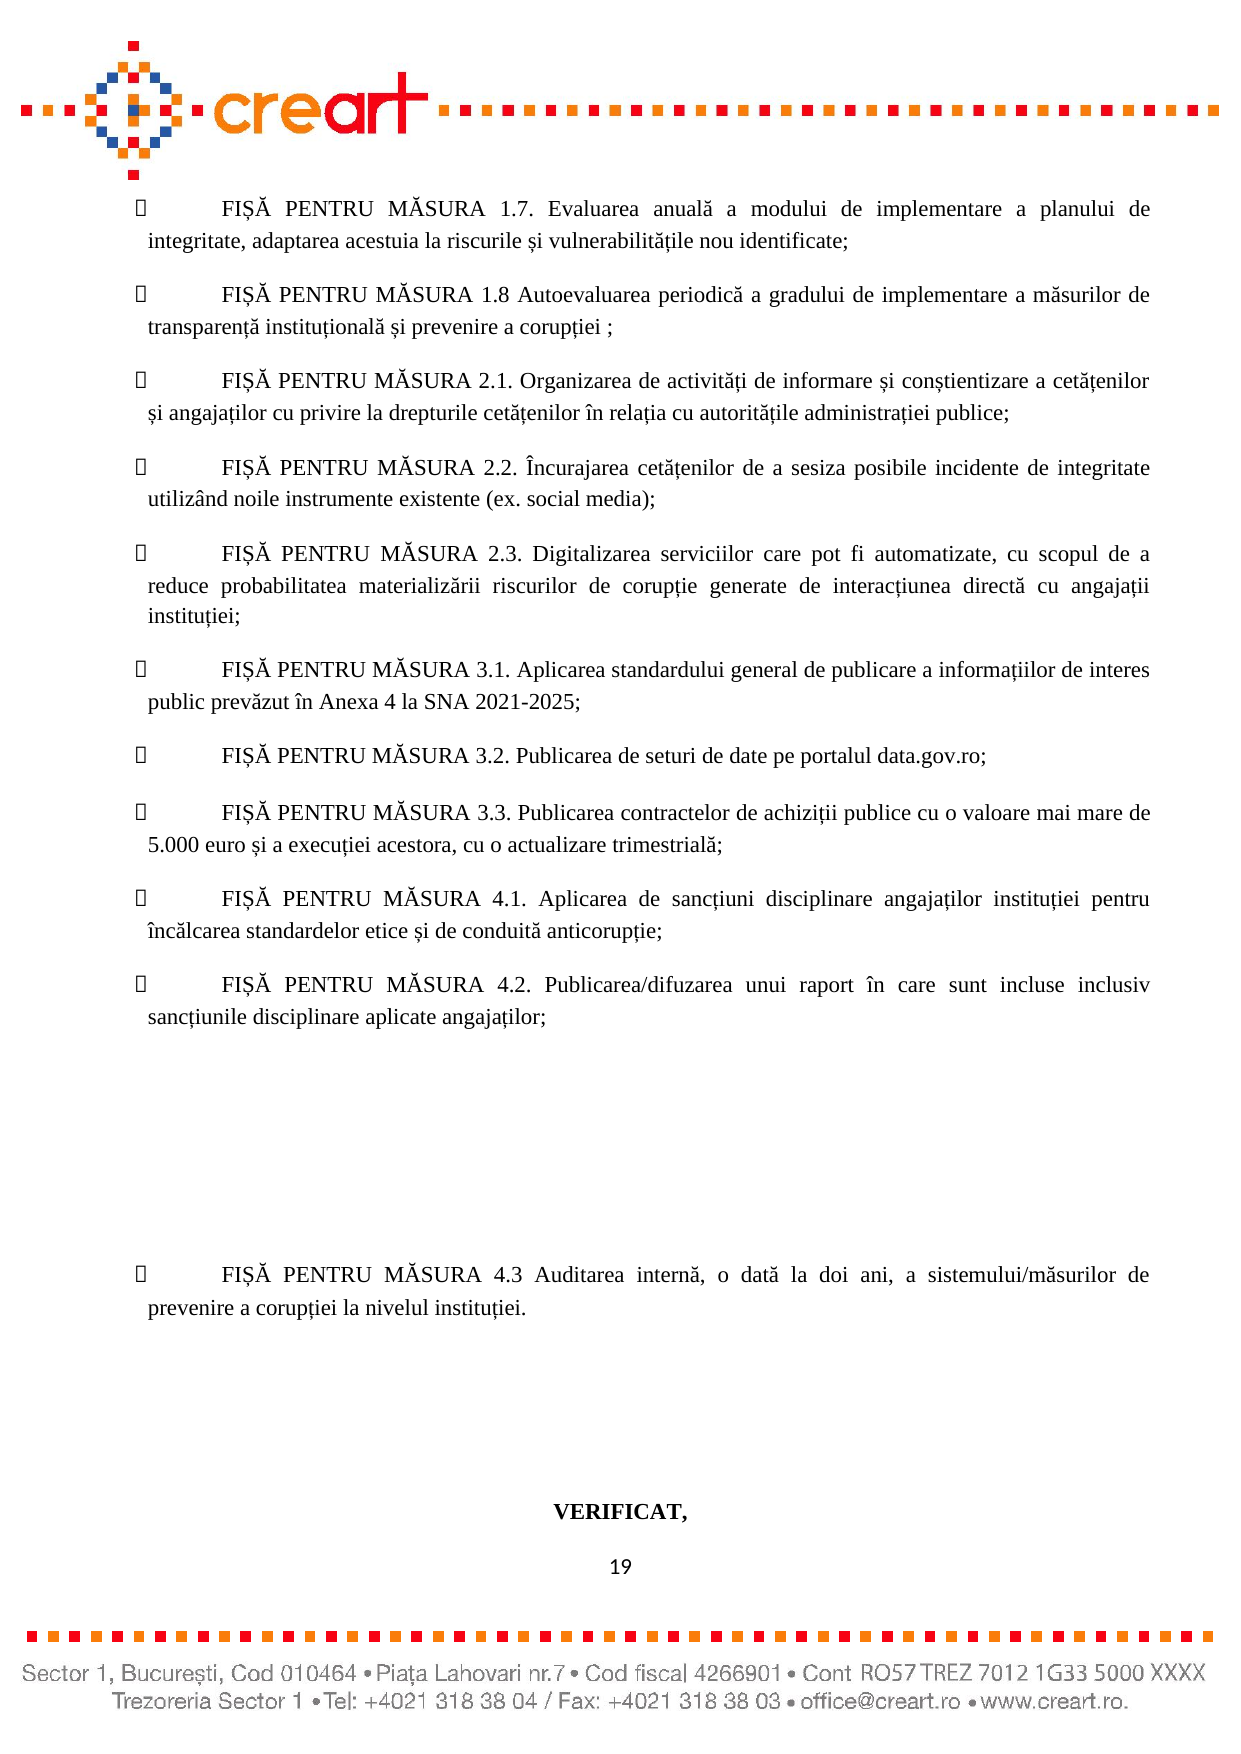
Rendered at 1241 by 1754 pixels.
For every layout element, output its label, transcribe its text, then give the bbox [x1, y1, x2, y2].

text VERIFICAT, [148, 1498, 1092, 1524]
list FIȘĂ PENTRU MĂSURA 3.2. Publicarea de seturi de date pe portalul data.gov.ro; [148, 739, 1152, 770]
list FIȘĂ PENTRU MĂSURA 4.2. Publicarea/difuzarea unui raport în care sunt incluse inclusiv sancțiunile disciplinare aplicate angajaților; [148, 968, 1152, 1029]
list FIȘĂ PENTRU MĂSURA 3.3. Publicarea contractelor de achiziții publice cu o valoare mai mare de 5.000 euro și a execuției acestora, cu o actualizare trimestrială; [148, 796, 1152, 857]
list FIȘĂ PENTRU MĂSURA 2.2. Încurajarea cetățenilor de a sesiza posibile incidente de integritate utilizând noile instrumente existente (ex. social media); [148, 450, 1152, 512]
list FIȘĂ PENTRU MĂSURA 3.1. Aplicarea standardului general de publicare a informațiilor de interes public prevăzut în Anexa 4 la SNA 2021-2025; [148, 653, 1152, 714]
list FIȘĂ PENTRU MĂSURA 2.1. Organizarea de activități de informare și conștientizare a cetățenilor și angajaților cu privire la drepturile cetățenilor în relația cu autoritățile administrației publice; [148, 364, 1152, 426]
list FIȘĂ PENTRU MĂSURA 2.3. Digitalizarea serviciilor care pot fi automatizate, cu scopul de a reduce probabilitatea materializării riscurilor de corupție generate de interacțiunea directă cu angajații instituției; [148, 537, 1152, 628]
list FIȘĂ PENTRU MĂSURA 4.3 Auditarea internă, o dată la doi ani, a sistemului/măsurilor de prevenire a corupției la nivelul instituției. [148, 1258, 1152, 1320]
list FIȘĂ PENTRU MĂSURA 1.8 Autoevaluarea periodică a gradului de implementare a măsurilor de transparență instituțională și prevenire a corupției ; [148, 278, 1152, 339]
list FIȘĂ PENTRU MĂSURA 4.1. Aplicarea de sancțiuni disciplinare angajaților instituției pentru încălcarea standardelor etice și de conduită anticorupție; [148, 882, 1152, 943]
list FIȘĂ PENTRU MĂSURA 1.7. Evaluarea anuală a modului de implementare a planului de integritate, adaptarea acestuia la riscurile și vulnerabilitățile nou identificate; [148, 192, 1152, 253]
